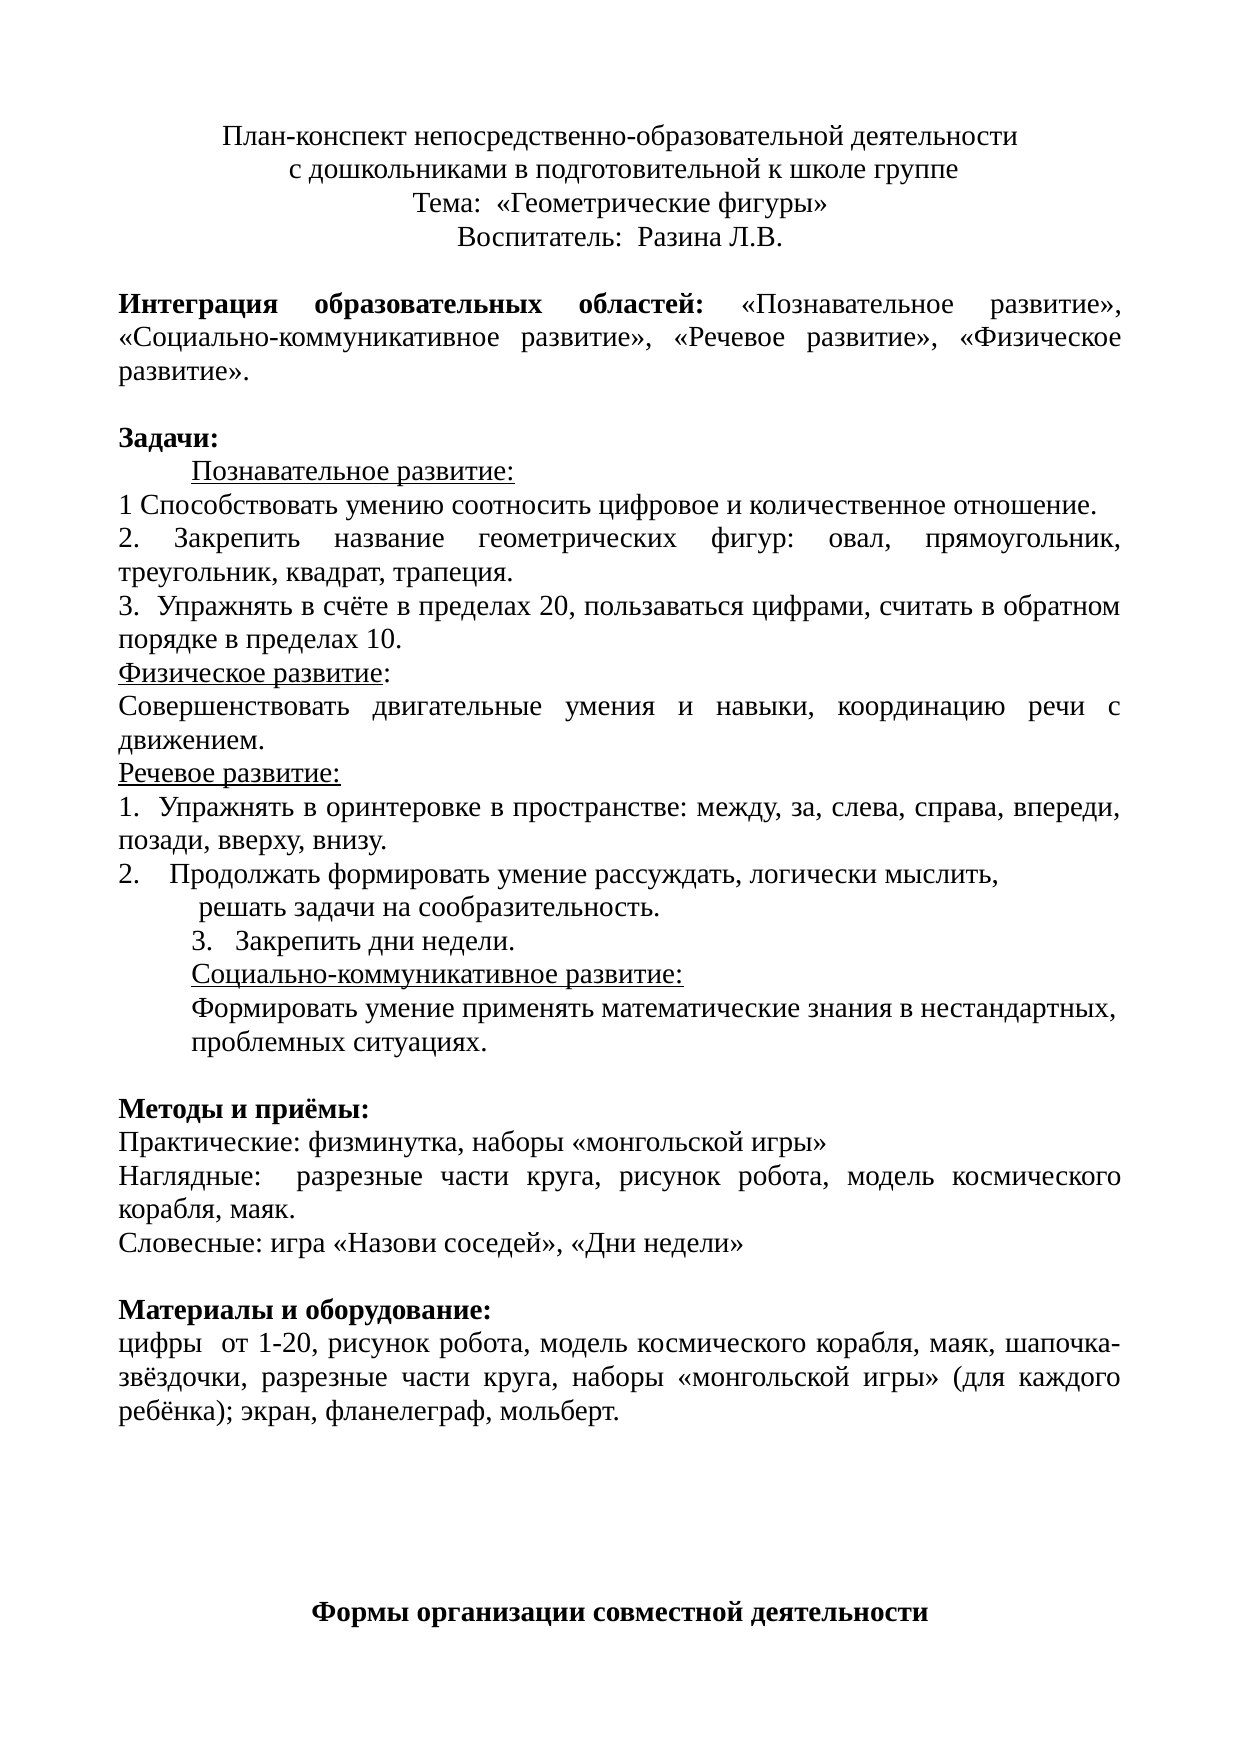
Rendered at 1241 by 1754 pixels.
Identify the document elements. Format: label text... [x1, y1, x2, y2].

text 1. Упражнять в оринтеровке в пространстве: между, за, слева, справа, впереди, позади, вверху, внизу. [118, 789, 1122, 856]
text Совершенствовать двигательные умения и навыки, координацию речи с движением. [118, 688, 1122, 755]
text цифры от 1-20, рисунок робота, модель космического корабля, маяк, шапочка-звёздочки, разрезные части круга, наборы «монгольской игры» (для каждого ребёнка); экран, фланелеграф, мольберт. [118, 1326, 1122, 1426]
text 3. Упражнять в счёте в пределах 20, пользаваться цифрами, считать в обратном порядке в пределах 10. [118, 588, 1122, 655]
text Речевое развитие: [118, 755, 1122, 789]
text Материалы и оборудование: [118, 1292, 1122, 1326]
text Формировать умение применять математические знания в нестандартных, [118, 990, 1122, 1024]
text Воспитатель: Разина Л.В. [118, 219, 1122, 252]
text Познавательное развитие: [118, 453, 1122, 487]
text 2. Закрепить название геометрических фигур: овал, прямоугольник, треугольник, квадрат, трапеция. [118, 521, 1122, 588]
text Практические: физминутка, наборы «монгольской игры» [118, 1124, 1122, 1158]
text Тема: «Геометрические фигуры» [118, 185, 1122, 219]
text Физическое развитие: [118, 655, 1122, 688]
text Наглядные: разрезные части круга, рисунок робота, модель космического корабля, маяк. [118, 1158, 1122, 1225]
text решать задачи на сообразительность. [118, 889, 1122, 923]
text Формы организации совместной деятельности [118, 1594, 1122, 1627]
text 3. Закрепить дни недели. [118, 923, 1122, 957]
text 1 Способствовать умению соотносить цифровое и количественное отношение. [118, 487, 1122, 521]
text План-конспект непосредственно-образовательной деятельности [118, 118, 1122, 152]
text Словесные: игра «Назови соседей», «Дни недели» [118, 1225, 1122, 1258]
text 2. Продолжать формировать умение рассуждать, логически мыслить, [118, 856, 1122, 889]
text Методы и приёмы: [118, 1091, 1122, 1124]
text проблемных ситуациях. [118, 1024, 1122, 1057]
text Задачи: [118, 420, 1122, 453]
text с дошкольниками в подготовительной к школе группе [118, 152, 1122, 185]
text Интеграция образовательных областей: «Познавательное развитие», «Социально-коммуникативное развитие», «Речевое развитие», «Физическое развитие». [118, 286, 1122, 386]
text Социально-коммуникативное развитие: [118, 957, 1122, 990]
